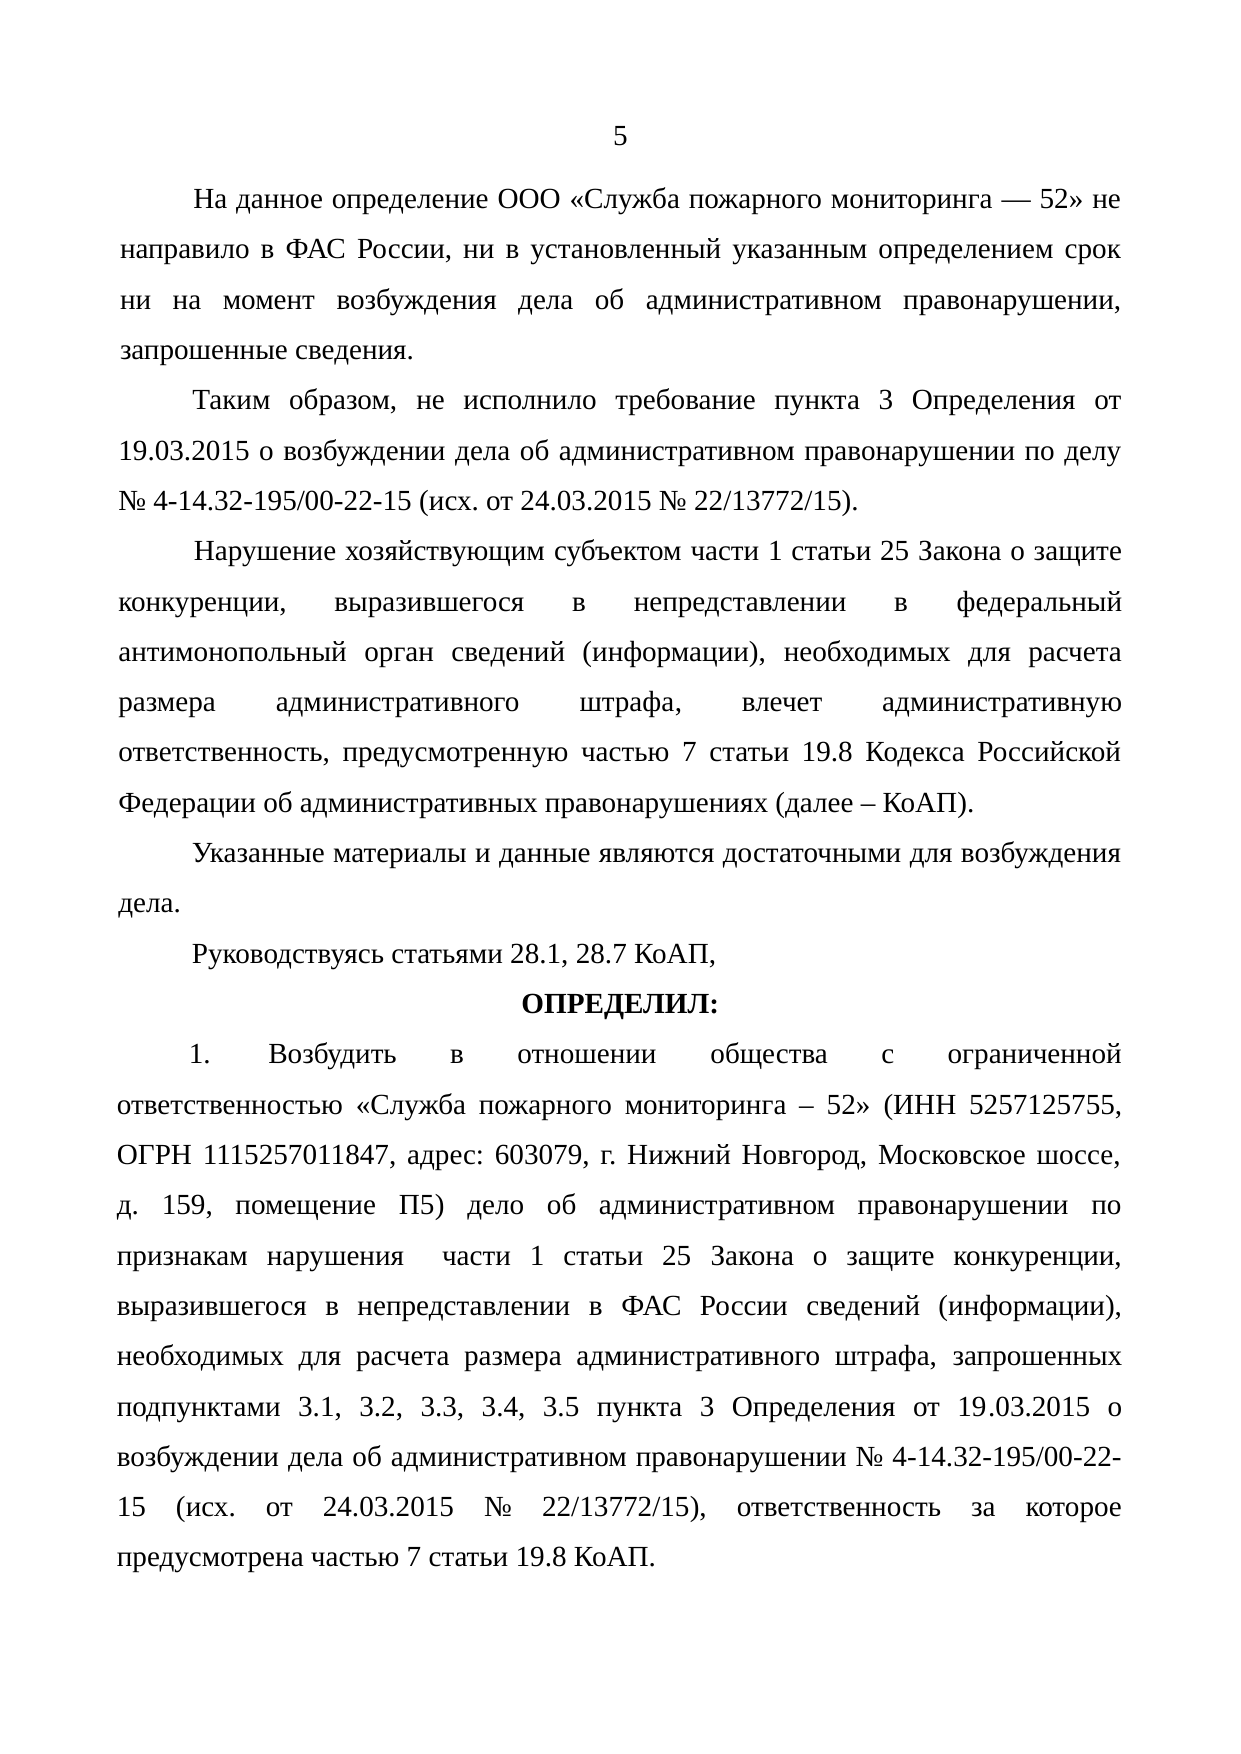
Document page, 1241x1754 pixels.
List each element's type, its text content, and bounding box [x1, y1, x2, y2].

text ОПРЕДЕЛИЛ: [118, 986, 1122, 1020]
text Таким образом, не исполнило требование пункта 3 Определения от 19.03.2015 о возбуждении дела об административном правонарушении по делу № 4-14.32-195/00-22-15 (исх. от 24.03.2015 № 22/13772/15). [118, 382, 1122, 517]
text Руководствуясь статьями 28.1, 28.7 КоАП, [118, 936, 1122, 969]
text Нарушение хозяйствующим субъектом части 1 статьи 25 Закона о защите конкуренции, выразившегося в непредставлении в федеральный антимонопольный орган сведений (информации), необходимых для расчета размера административного штрафа, влечет административную ответственность, предусмотренную частью 7 статьи 19.8 Кодекса Российской Федерации об административных правонарушениях (далее – КоАП). [118, 533, 1122, 818]
text Указанные материалы и данные являются достаточными для возбуждения дела. [118, 835, 1122, 919]
list Возбудить в отношении общества с ограниченной ответственностью «Служба пожарного мониторинга – 52» (ИНН 5257125755, ОГРН 1115257011847, адрес: 603079, г. Нижний Новгород, Московское шоссе, д. 159, помещение П5) дело об административном правонарушении по признакам нарушения части 1 статьи 25 Закона о защите конкуренции, выразившегося в непредставлении в ФАС России сведений (информации), необходимых для расчета размера административного штрафа, запрошенных подпунктами 3.1, 3.2, 3.3, 3.4, 3.5 пункта 3 Определения от 19.03.2015 о возбуждении дела об административном правонарушении № 4-14.32-195/00-22-15 (исх. от 24.03.2015 № 22/13772/15), ответственность за которое предусмотрена частью 7 статьи 19.8 КоАП. [117, 1036, 1122, 1573]
text На данное определение ООО «Служба пожарного мониторинга — 52» не направило в ФАС России, ни в установленный указанным определением срок ни на момент возбуждения дела об административном правонарушении, запрошенные сведения. [120, 181, 1122, 366]
